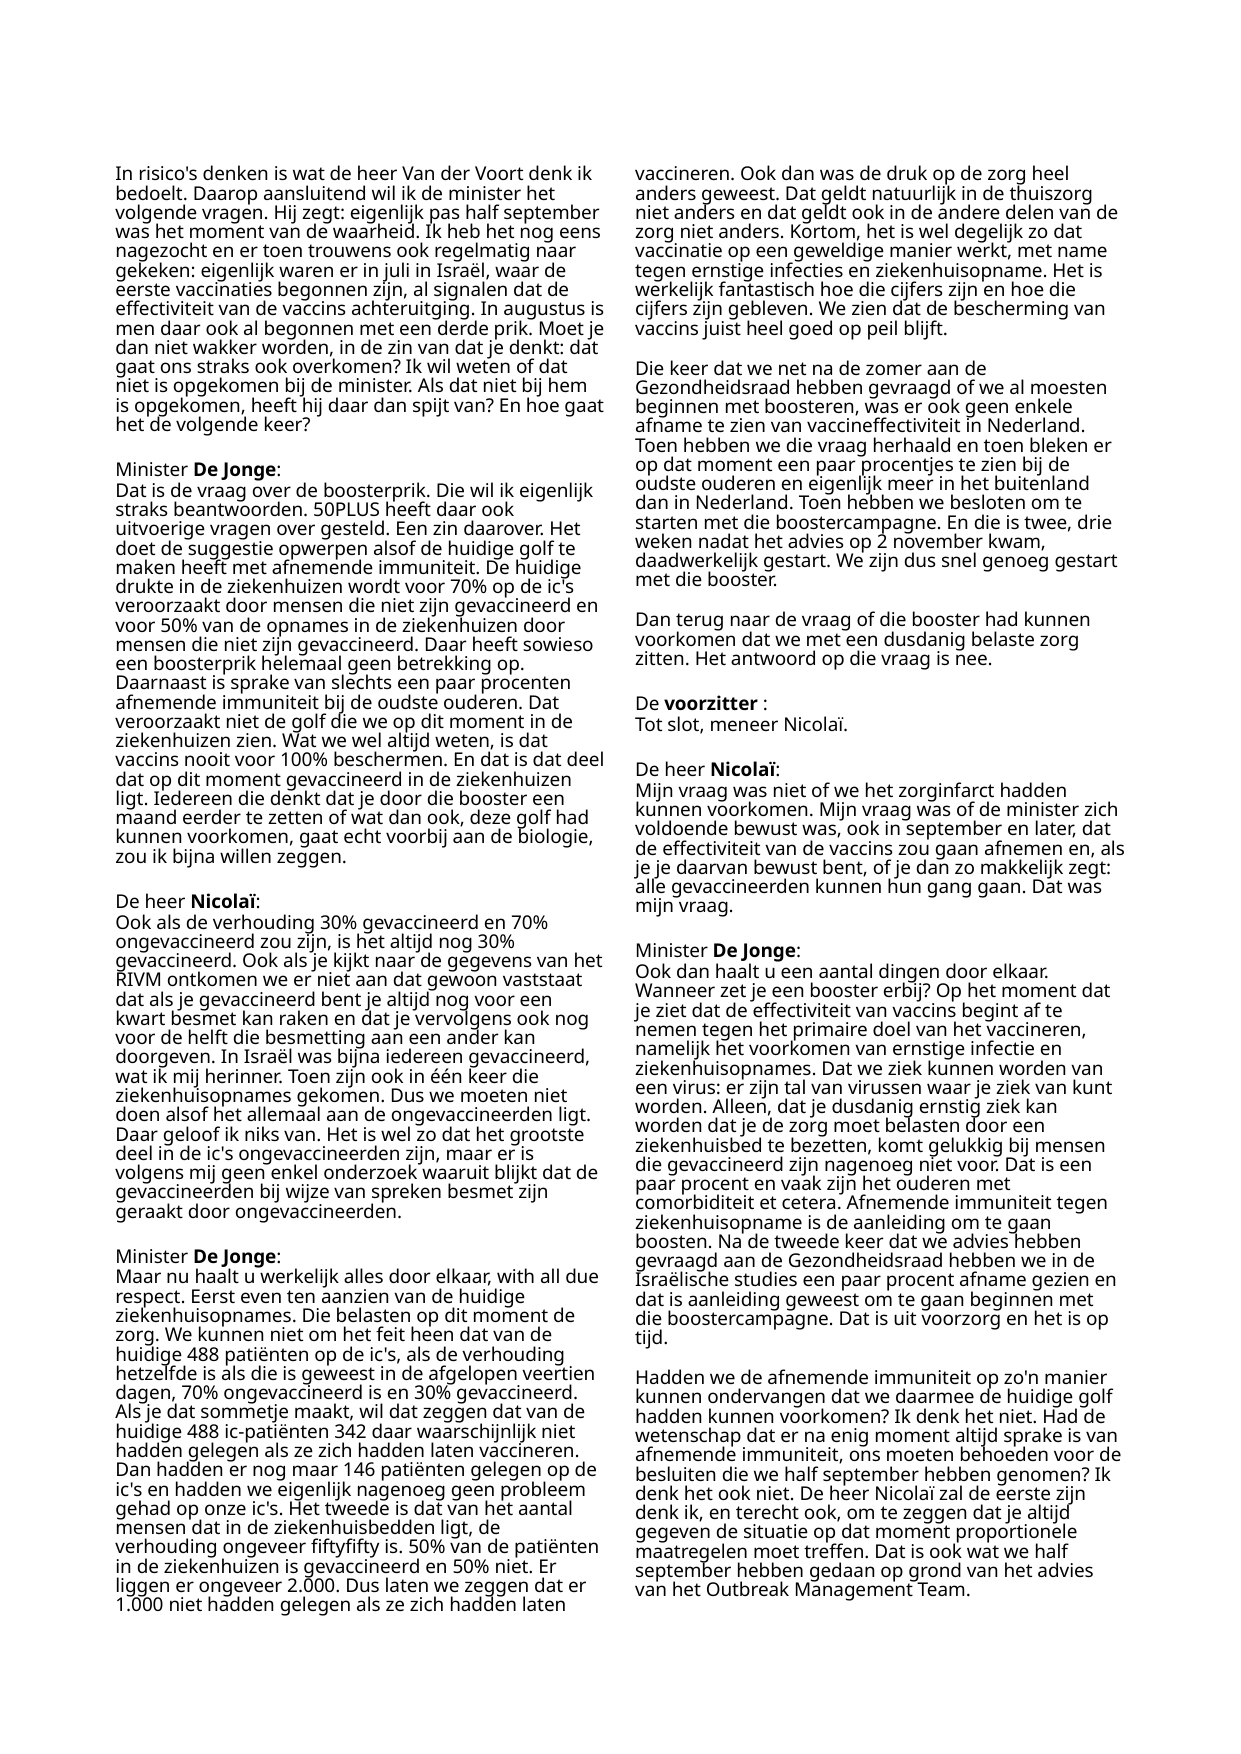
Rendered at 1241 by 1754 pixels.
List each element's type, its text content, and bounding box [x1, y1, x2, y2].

text Mijn vraag was niet of we het zorginfarct hadden kunnen voorkomen. Mijn vraag was of de minister zich voldoende bewust was, ook in september en later, dat de effectiviteit van de vaccins zou gaan afnemen en, als je je daarvan bewust bent, of je dan zo makkelijk zegt: alle gevaccineerden kunnen hun gang gaan. Dat was mijn vraag. [635, 782, 1125, 917]
text Minister De Jonge: [635, 937, 1125, 963]
text Tot slot, meneer Nicolaï. [635, 716, 1125, 735]
text vaccineren. Ook dan was de druk op de zorg heel anders geweest. Dat geldt natuurlijk in de thuiszorg niet anders en dat geldt ook in de andere delen van de zorg niet anders. Kortom, het is wel degelijk zo dat vaccinatie op een geweldige manier werkt, met name tegen ernstige infecties en ziekenhuisopname. Het is werkelijk fantastisch hoe die cijfers zijn en hoe die cijfers zijn gebleven. We zien dat de bescherming van vaccins juist heel goed op peil blijft. [635, 165, 1125, 339]
text Minister De Jonge: [115, 456, 605, 482]
text Die keer dat we net na de zomer aan de Gezondheidsraad hebben gevraagd of we al moesten beginnen met boosteren, was er ook geen enkele afname te zien van vaccineffectiviteit in Nederland. Toen hebben we die vraag herhaald en toen bleken er op dat moment een paar procentjes te zien bij de oudste ouderen en eigenlijk meer in het buitenland dan in Nederland. Toen hebben we besloten om te starten met die boostercampagne. En die is twee, drie weken nadat het advies op 2 november kwam, daadwerkelijk gestart. We zijn dus snel genoeg gestart met die booster. [635, 359, 1125, 591]
text Minister De Jonge: [115, 1243, 605, 1268]
text Dan terug naar de vraag of die booster had kunnen voorkomen dat we met een dusdanig belaste zorg zitten. Het antwoord op die vraag is nee. [635, 611, 1125, 669]
text Ook als de verhouding 30% gevaccineerd en 70% ongevaccineerd zou zijn, is het altijd nog 30% gevaccineerd. Ook als je kijkt naar de gegevens van het RIVM ontkomen we er niet aan dat gewoon vaststaat dat als je gevaccineerd bent je altijd nog voor een kwart besmet kan raken en dat je vervolgens ook nog voor de helft die besmetting aan een ander kan doorgeven. In Israël was bijna iedereen gevaccineerd, wat ik mij herinner. Toen zijn ook in één keer die ziekenhuisopnames gekomen. Dus we moeten niet doen alsof het allemaal aan de ongevaccineerden ligt. Daar geloof ik niks van. Het is wel zo dat het grootste deel in de ic's ongevaccineerden zijn, maar er is volgens mij geen enkel onderzoek waaruit blijkt dat de gevaccineerden bij wijze van spreken besmet zijn geraakt door ongevaccineerden. [115, 914, 605, 1222]
text Dat is de vraag over de boosterprik. Die wil ik eigenlijk straks beantwoorden. 50PLUS heeft daar ook uitvoerige vragen over gesteld. Een zin daarover. Het doet de suggestie opwerpen alsof de huidige golf te maken heeft met afnemende immuniteit. De huidige drukte in de ziekenhuizen wordt voor 70% op de ic's veroorzaakt door mensen die niet zijn gevaccineerd en voor 50% van de opnames in de ziekenhuizen door mensen die niet zijn gevaccineerd. Daar heeft sowieso een boosterprik helemaal geen betrekking op. Daarnaast is sprake van slechts een paar procenten afnemende immuniteit bij de oudste ouderen. Dat veroorzaakt niet de golf die we op dit moment in de ziekenhuizen zien. Wat we wel altijd weten, is dat vaccins nooit voor 100% beschermen. En dat is dat deel dat op dit moment gevaccineerd in de ziekenhuizen ligt. Iedereen die denkt dat je door die booster een maand eerder te zetten of wat dan ook, deze golf had kunnen voorkomen, gaat echt voorbij aan de biologie, zou ik bijna willen zeggen. [115, 482, 605, 867]
text In risico's denken is wat de heer Van der Voort denk ik bedoelt. Daarop aansluitend wil ik de minister het volgende vragen. Hij zegt: eigenlijk pas half september was het moment van de waarheid. Ik heb het nog eens nagezocht en er toen trouwens ook regelmatig naar gekeken: eigenlijk waren er in juli in Israël, waar de eerste vaccinaties begonnen zijn, al signalen dat de effectiviteit van de vaccins achteruitging. In augustus is men daar ook al begonnen met een derde prik. Moet je dan niet wakker worden, in de zin van dat je denkt: dat gaat ons straks ook overkomen? Ik wil weten of dat niet is opgekomen bij de minister. Als dat niet bij hem is opgekomen, heeft hij daar dan spijt van? En hoe gaat het de volgende keer? [115, 165, 605, 435]
text De heer Nicolaï: [115, 888, 605, 914]
text Maar nu haalt u werkelijk alles door elkaar, with all due respect. Eerst even ten aanzien van de huidige ziekenhuisopnames. Die belasten op dit moment de zorg. We kunnen niet om het feit heen dat van de huidige 488 patiënten op de ic's, als de verhouding hetzelfde is als die is geweest in de afgelopen veertien dagen, 70% ongevaccineerd is en 30% gevaccineerd. Als je dat sommetje maakt, wil dat zeggen dat van de huidige 488 ic-patiënten 342 daar waarschijnlijk niet hadden gelegen als ze zich hadden laten vaccineren. Dan hadden er nog maar 146 patiënten gelegen op de ic's en hadden we eigenlijk nagenoeg geen probleem gehad op onze ic's. Het tweede is dat van het aantal mensen dat in de ziekenhuisbedden ligt, de verhouding ongeveer fiftyfifty is. 50% van de patiënten in de ziekenhuizen is gevaccineerd en 50% niet. Er liggen er ongeveer 2.000. Dus laten we zeggen dat er 1.000 niet hadden gelegen als ze zich hadden laten [115, 1268, 605, 1615]
text De heer Nicolaï: [635, 756, 1125, 782]
text Hadden we de afnemende immuniteit op zo'n manier kunnen ondervangen dat we daarmee de huidige golf hadden kunnen voorkomen? Ik denk het niet. Had de wetenschap dat er na enig moment altijd sprake is van afnemende immuniteit, ons moeten behoeden voor de besluiten die we half september hebben genomen? Ik denk het ook niet. De heer Nicolaï zal de eerste zijn denk ik, en terecht ook, om te zeggen dat je altijd gegeven de situatie op dat moment proportionele maatregelen moet treffen. Dat is ook wat we half september hebben gedaan op grond van het advies van het Outbreak Management Team. [635, 1369, 1125, 1601]
text De voorzitter : [635, 690, 1125, 716]
text Ook dan haalt u een aantal dingen door elkaar. Wanneer zet je een booster erbij? Op het moment dat je ziet dat de effectiviteit van vaccins begint af te nemen tegen het primaire doel van het vaccineren, namelijk het voorkomen van ernstige infectie en ziekenhuisopnames. Dat we ziek kunnen worden van een virus: er zijn tal van virussen waar je ziek van kunt worden. Alleen, dat je dusdanig ernstig ziek kan worden dat je de zorg moet belasten door een ziekenhuisbed te bezetten, komt gelukkig bij mensen die gevaccineerd zijn nagenoeg niet voor. Dat is een paar procent en vaak zijn het ouderen met comorbiditeit et cetera. Afnemende immuniteit tegen ziekenhuisopname is de aanleiding om te gaan boosten. Na de tweede keer dat we advies hebben gevraagd aan de Gezondheidsraad hebben we in de Israëlische studies een paar procent afname gezien en dat is aanleiding geweest om te gaan beginnen met die boostercampagne. Dat is uit voorzorg en het is op tijd. [635, 963, 1125, 1348]
